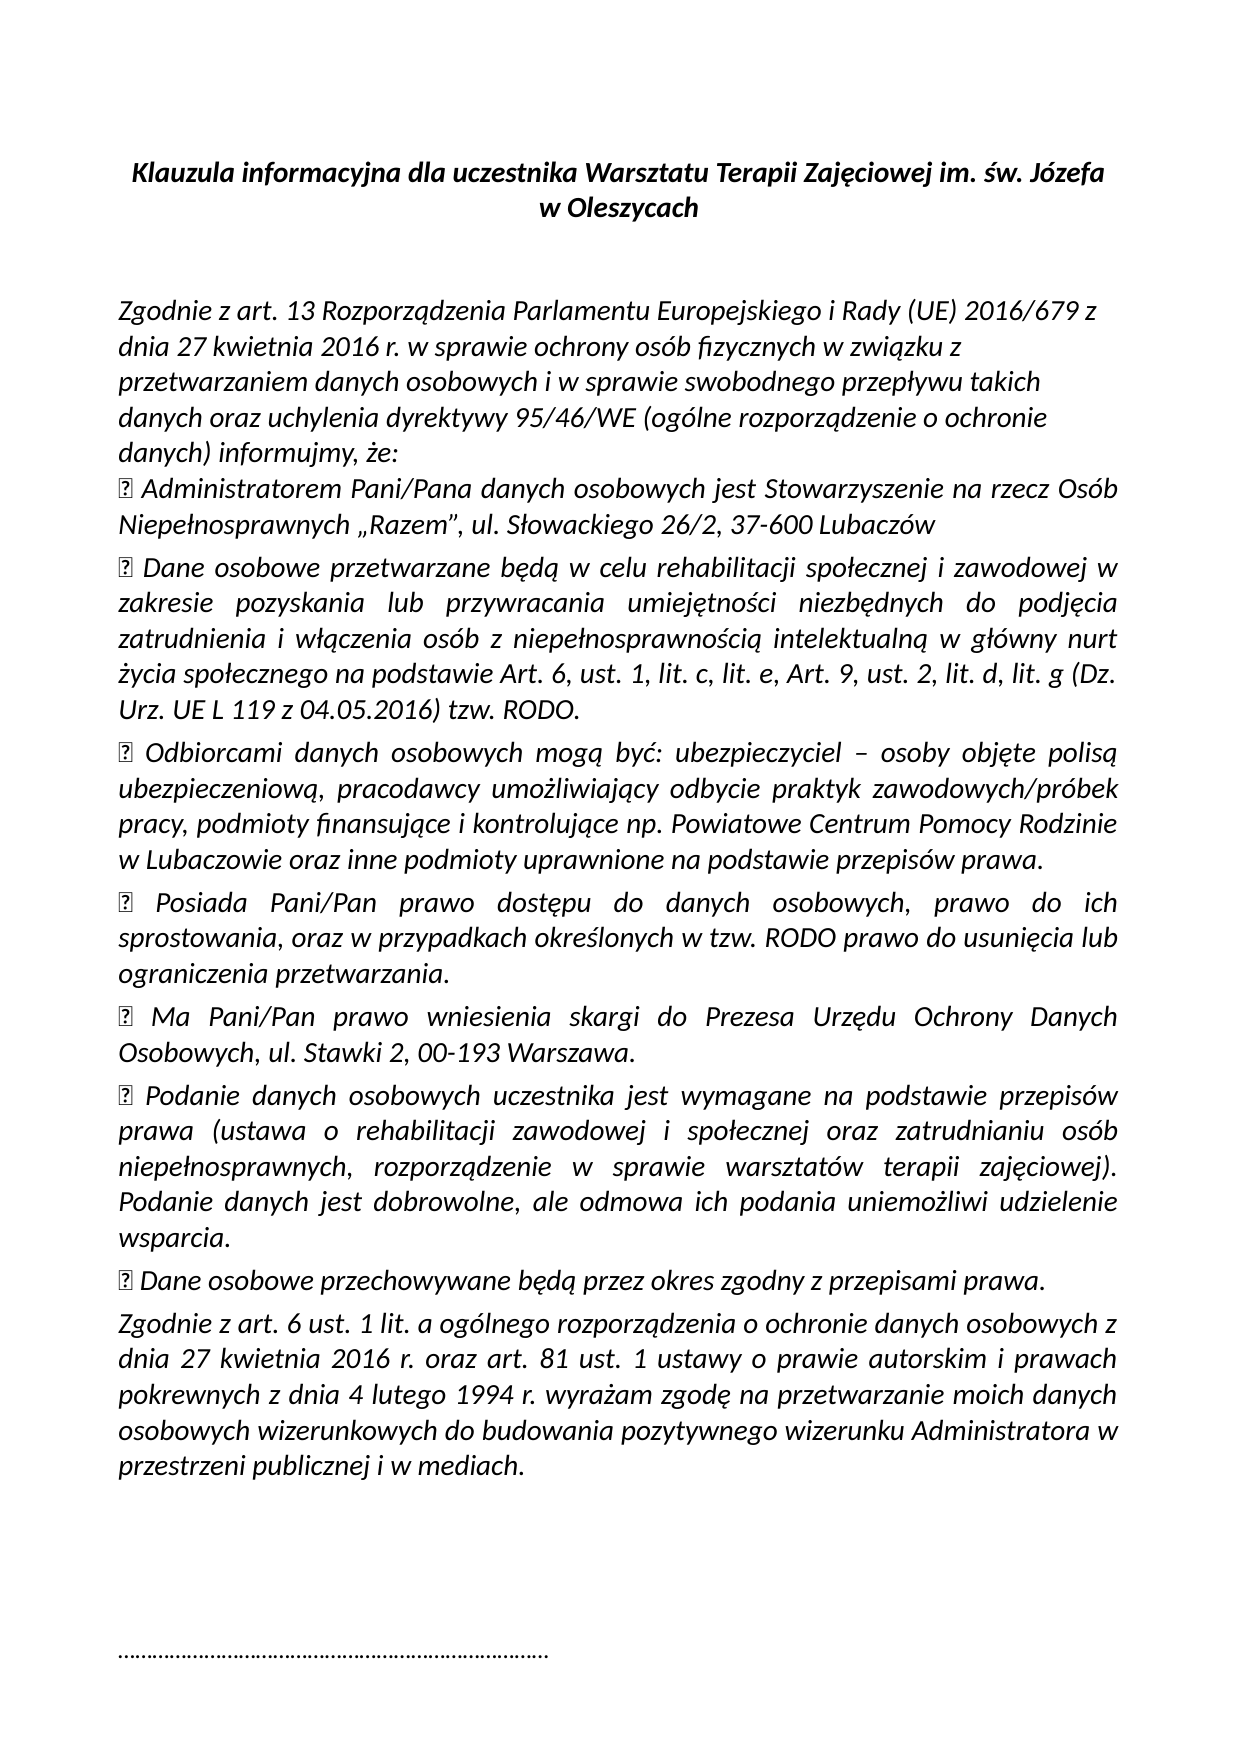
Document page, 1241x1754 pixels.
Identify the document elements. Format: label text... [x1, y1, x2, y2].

text Klauzula informacyjna dla uczestnika Warsztatu Terapii Zajęciowej im. św. Józefa w Oleszycach [118, 154, 1122, 225]
text  Podanie danych osobowych uczestnika jest wymagane na podstawie przepisów prawa (ustawa o rehabilitacji zawodowej i społecznej oraz zatrudnianiu osób niepełnosprawnych, rozporządzenie w sprawie warsztatów terapii zajęciowej). Podanie danych jest dobrowolne, ale odmowa ich podania uniemożliwi udzielenie wsparcia. [118, 1077, 1122, 1255]
text Zgodnie z art. 13 Rozporządzenia Parlamentu Europejskiego i Rady (UE) 2016/679 z dnia 27 kwietnia 2016 r. w sprawie ochrony osób fizycznych w związku z przetwarzaniem danych osobowych i w sprawie swobodnego przepływu takich danych oraz uchylenia dyrektywy 95/46/WE (ogólne rozporządzenie o ochronie danych) informujmy, że: [118, 292, 1122, 470]
text  Odbiorcami danych osobowych mogą być: ubezpieczyciel – osoby objęte polisą ubezpieczeniową, pracodawcy umożliwiający odbycie praktyk zawodowych/próbek pracy, podmioty finansujące i kontrolujące np. Powiatowe Centrum Pomocy Rodzinie w Lubaczowie oraz inne podmioty uprawnione na podstawie przepisów prawa. [118, 734, 1122, 877]
text ………………………………………………………………… [118, 1634, 1122, 1665]
text  Dane osobowe przechowywane będą przez okres zgodny z przepisami prawa. [118, 1262, 1122, 1298]
text Zgodnie z art. 6 ust. 1 lit. a ogólnego rozporządzenia o ochronie danych osobowych z dnia 27 kwietnia 2016 r. oraz art. 81 ust. 1 ustawy o prawie autorskim i prawach pokrewnych z dnia 4 lutego 1994 r. wyrażam zgodę na przetwarzanie moich danych osobowych wizerunkowych do budowania pozytywnego wizerunku Administratora w przestrzeni publicznej i w mediach. [118, 1305, 1122, 1483]
text  Ma Pani/Pan prawo wniesienia skargi do Prezesa Urzędu Ochrony Danych Osobowych, ul. Stawki 2, 00-193 Warszawa. [118, 998, 1122, 1069]
text  Dane osobowe przetwarzane będą w celu rehabilitacji społecznej i zawodowej w zakresie pozyskania lub przywracania umiejętności niezbędnych do podjęcia zatrudnienia i włączenia osób z niepełnosprawnością intelektualną w główny nurt życia społecznego na podstawie Art. 6, ust. 1, lit. c, lit. e, Art. 9, ust. 2, lit. d, lit. g (Dz. Urz. UE L 119 z 04.05.2016) tzw. RODO. [118, 549, 1122, 727]
text  Administratorem Pani/Pana danych osobowych jest Stowarzyszenie na rzecz Osób Niepełnosprawnych „Razem”, ul. Słowackiego 26/2, 37-600 Lubaczów [118, 470, 1122, 541]
text  Posiada Pani/Pan prawo dostępu do danych osobowych, prawo do ich sprostowania, oraz w przypadkach określonych w tzw. RODO prawo do usunięcia lub ograniczenia przetwarzania. [118, 884, 1122, 991]
